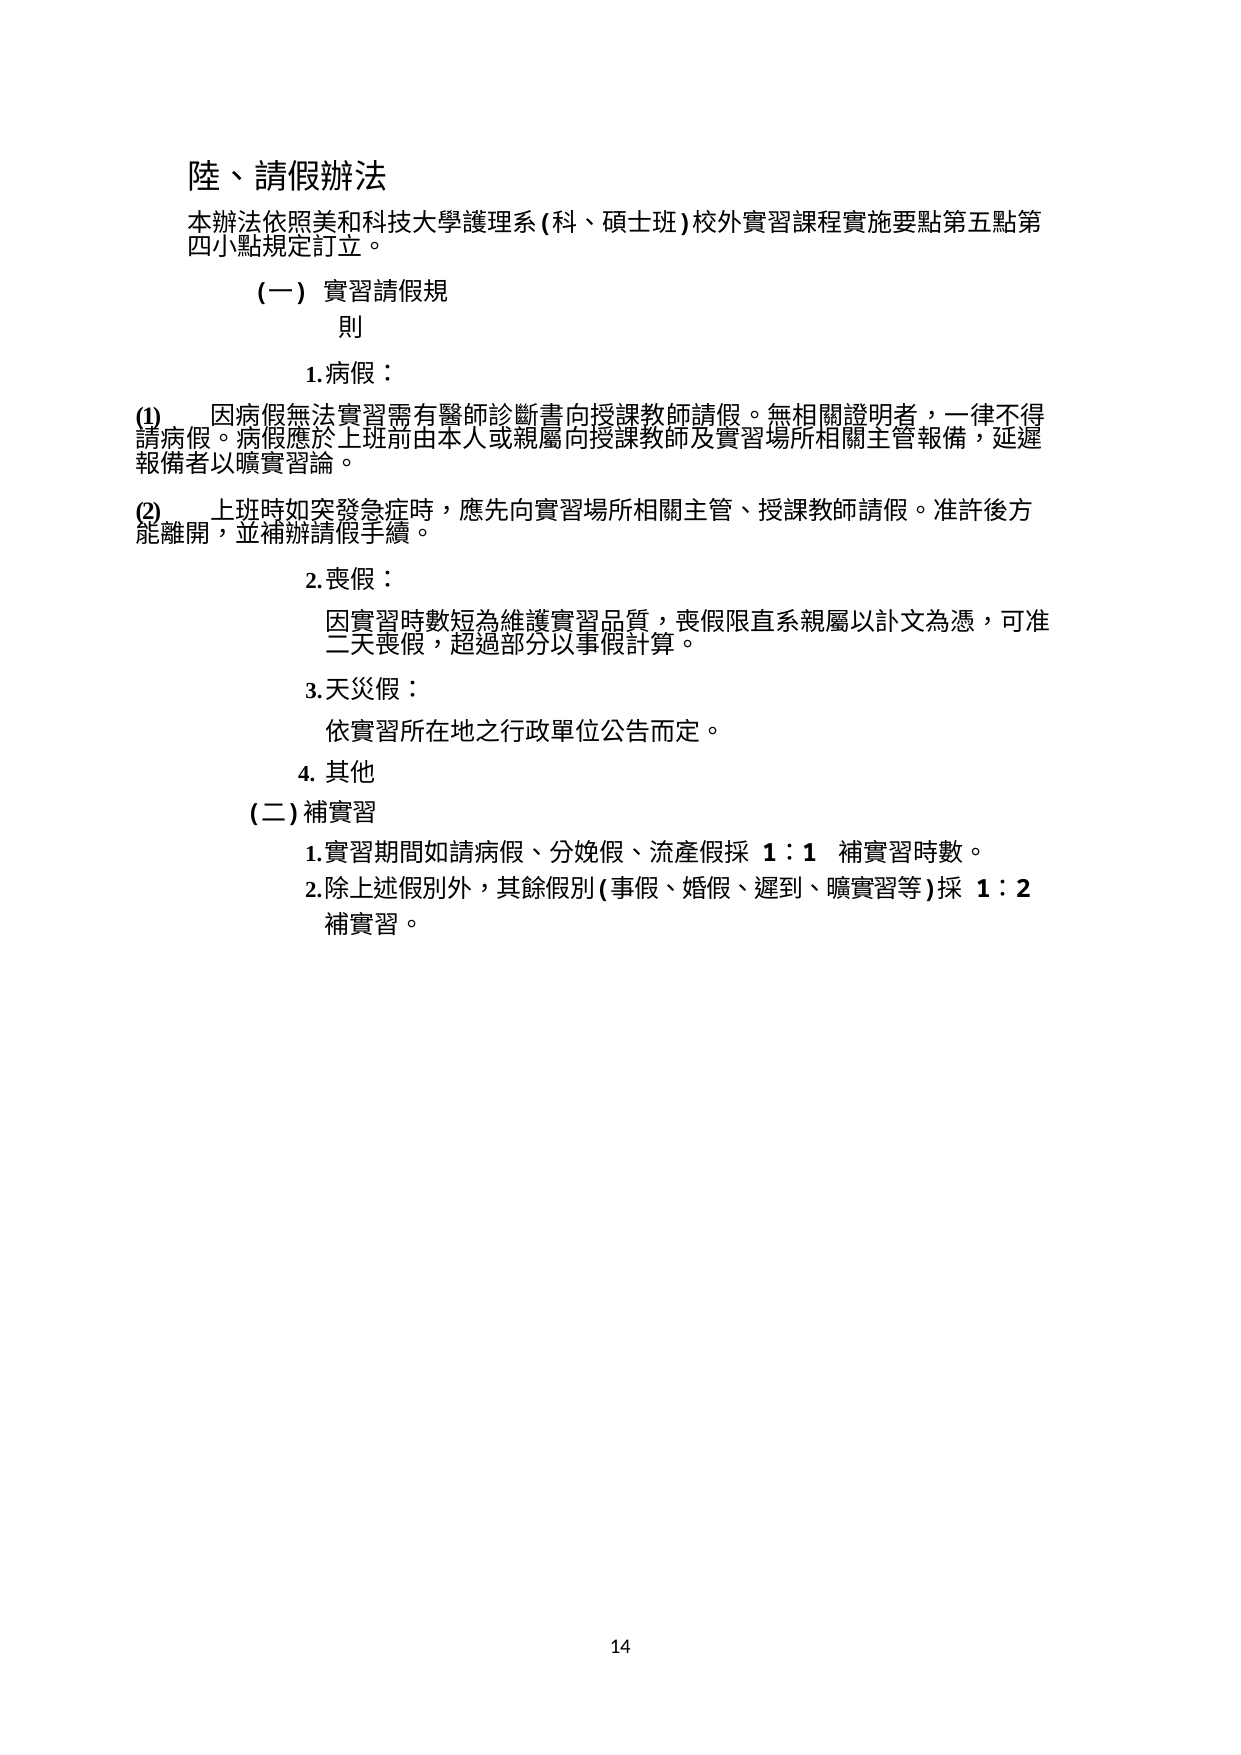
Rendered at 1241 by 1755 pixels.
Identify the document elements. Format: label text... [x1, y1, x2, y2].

list 上班時如突發急症時，應先向實習場所相關主管、授課教師請假。准許後方能離開，並補辦請假手續。 [135, 499, 1045, 550]
text 本辦法依照美和科技大學護理系(科、碩士班)校外實習課程實施要點第五點第四小點規定訂立。 [187, 211, 1054, 262]
list 天災假： [305, 670, 1103, 706]
subtitle 陸、請假辦法 [187, 146, 1103, 199]
text 因實習時數短為維護實習品質，喪假限直系親屬以訃文為憑，可准二天喪假，超過部分以事假計算。 [325, 610, 1051, 661]
list 喪假： [305, 559, 1103, 595]
text 依實習所在地之行政單位公告而定。 [325, 711, 1103, 747]
text (一) 實習請假規則 [245, 271, 458, 344]
list 實習期間如請病假、分娩假、流產假採 1：1 補實習時數。 [305, 832, 1103, 868]
list 病假： [305, 353, 1103, 389]
list 其他(二)補實習 [246, 752, 381, 828]
list 除上述假別外，其餘假別(事假、婚假、遲到、曠實習等)採 1：2 補實習。 [305, 868, 1054, 941]
list 因病假無法實習需有醫師診斷書向授課教師請假。無相關證明者，一律不得請病假。病假應於上班前由本人或親屬向授課教師及實習場所相關主管報備，延遲報備者以曠實習論。 [135, 404, 1045, 480]
